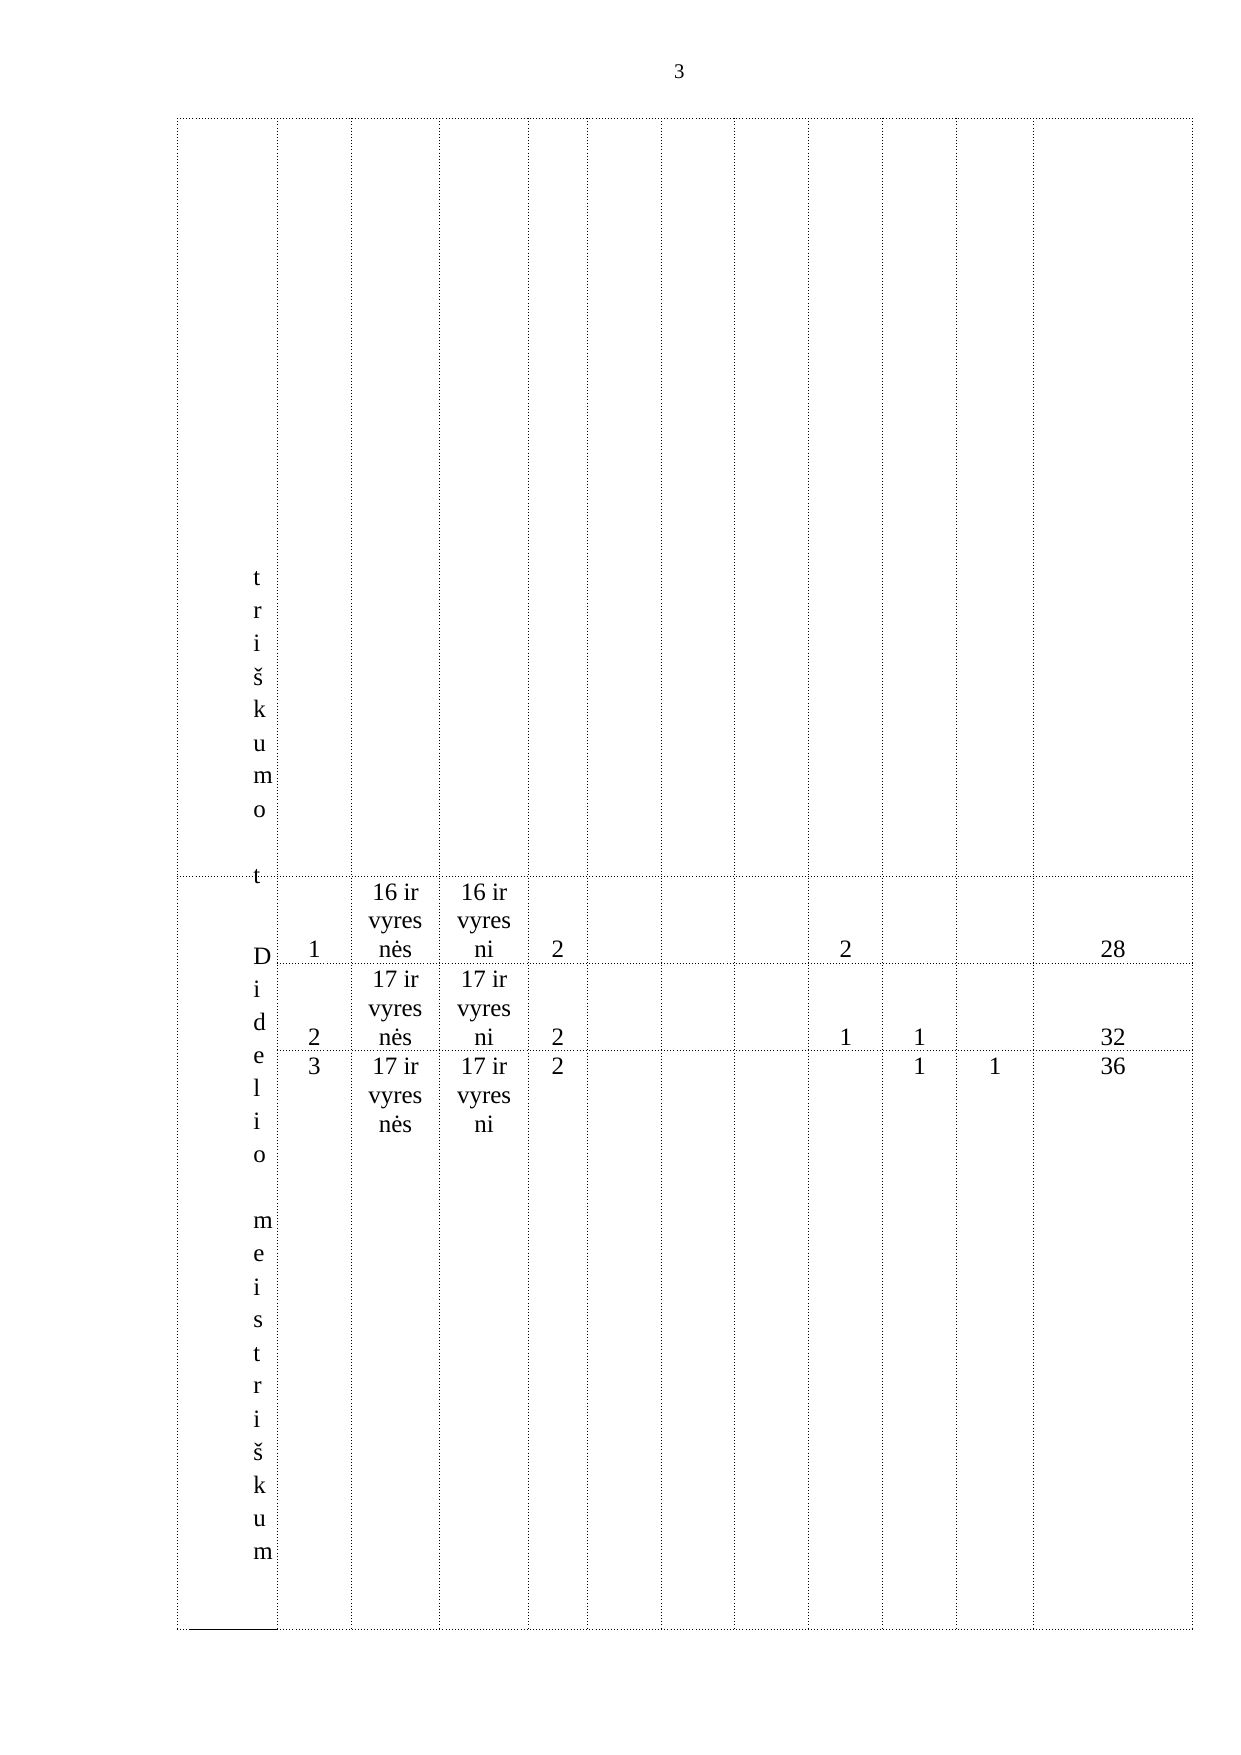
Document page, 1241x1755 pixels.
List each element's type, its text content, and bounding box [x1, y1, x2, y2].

table_cell 16 ir vyresnės [428, 876, 439, 963]
table_cell [587, 963, 661, 1050]
table_cell 16 ir vyresni [440, 876, 451, 963]
table_cell 1 [883, 963, 956, 1050]
table_cell 17 ir vyresnės [351, 963, 364, 1050]
table_cell 17 ir vyresnės [428, 963, 439, 1050]
table_cell 17 ir vyresni [440, 963, 451, 1050]
table_cell [528, 118, 587, 876]
table_cell 1 [883, 1050, 956, 1629]
table_cell [956, 963, 1033, 1050]
table_cell 32 [1033, 963, 1192, 1050]
table_cell [587, 118, 661, 876]
table_cell [883, 876, 956, 963]
table_cell 3 [277, 1050, 351, 1629]
table_cell 2 [528, 963, 587, 1050]
table_cell 28 [1033, 876, 1192, 963]
table_cell 16 ir vyresnės [351, 876, 364, 963]
table_cell 17 ir vyresni [440, 1050, 528, 1629]
table_cell [735, 963, 809, 1050]
table_cell [587, 876, 661, 963]
table_cell 1 [809, 963, 882, 1050]
table_cell [883, 118, 956, 876]
table_cell [735, 876, 809, 963]
table_cell [956, 118, 1033, 876]
table_cell [661, 1050, 735, 1629]
table_cell [440, 118, 528, 876]
table_cell [809, 118, 882, 876]
table_cell [277, 118, 351, 876]
table_cell Meistriškumo tobulinimo [177, 118, 277, 876]
table_cell [587, 1050, 661, 1629]
table_cell Didelio meistriškumo [177, 876, 189, 1629]
table_cell 1 [277, 876, 351, 963]
table_cell 36 [1033, 1050, 1192, 1629]
table_cell 2 [277, 963, 351, 1050]
table_cell 17 ir vyresnės [351, 1050, 439, 1629]
table_cell 2 [528, 876, 587, 963]
table_cell 16 ir vyresni [515, 876, 528, 963]
table_cell [1033, 118, 1192, 876]
table_cell [661, 118, 735, 876]
table_cell 17 ir vyresni [515, 963, 528, 1050]
table_cell 1 [956, 1050, 1033, 1629]
table_cell 2 [809, 876, 882, 963]
table_cell [809, 1050, 882, 1629]
table_cell 2 [528, 1050, 587, 1629]
table_cell [956, 876, 1033, 963]
table_cell [661, 876, 735, 963]
table_cell [661, 963, 735, 1050]
table_cell [351, 118, 439, 876]
table_cell [735, 118, 809, 876]
table_cell [735, 1050, 809, 1629]
